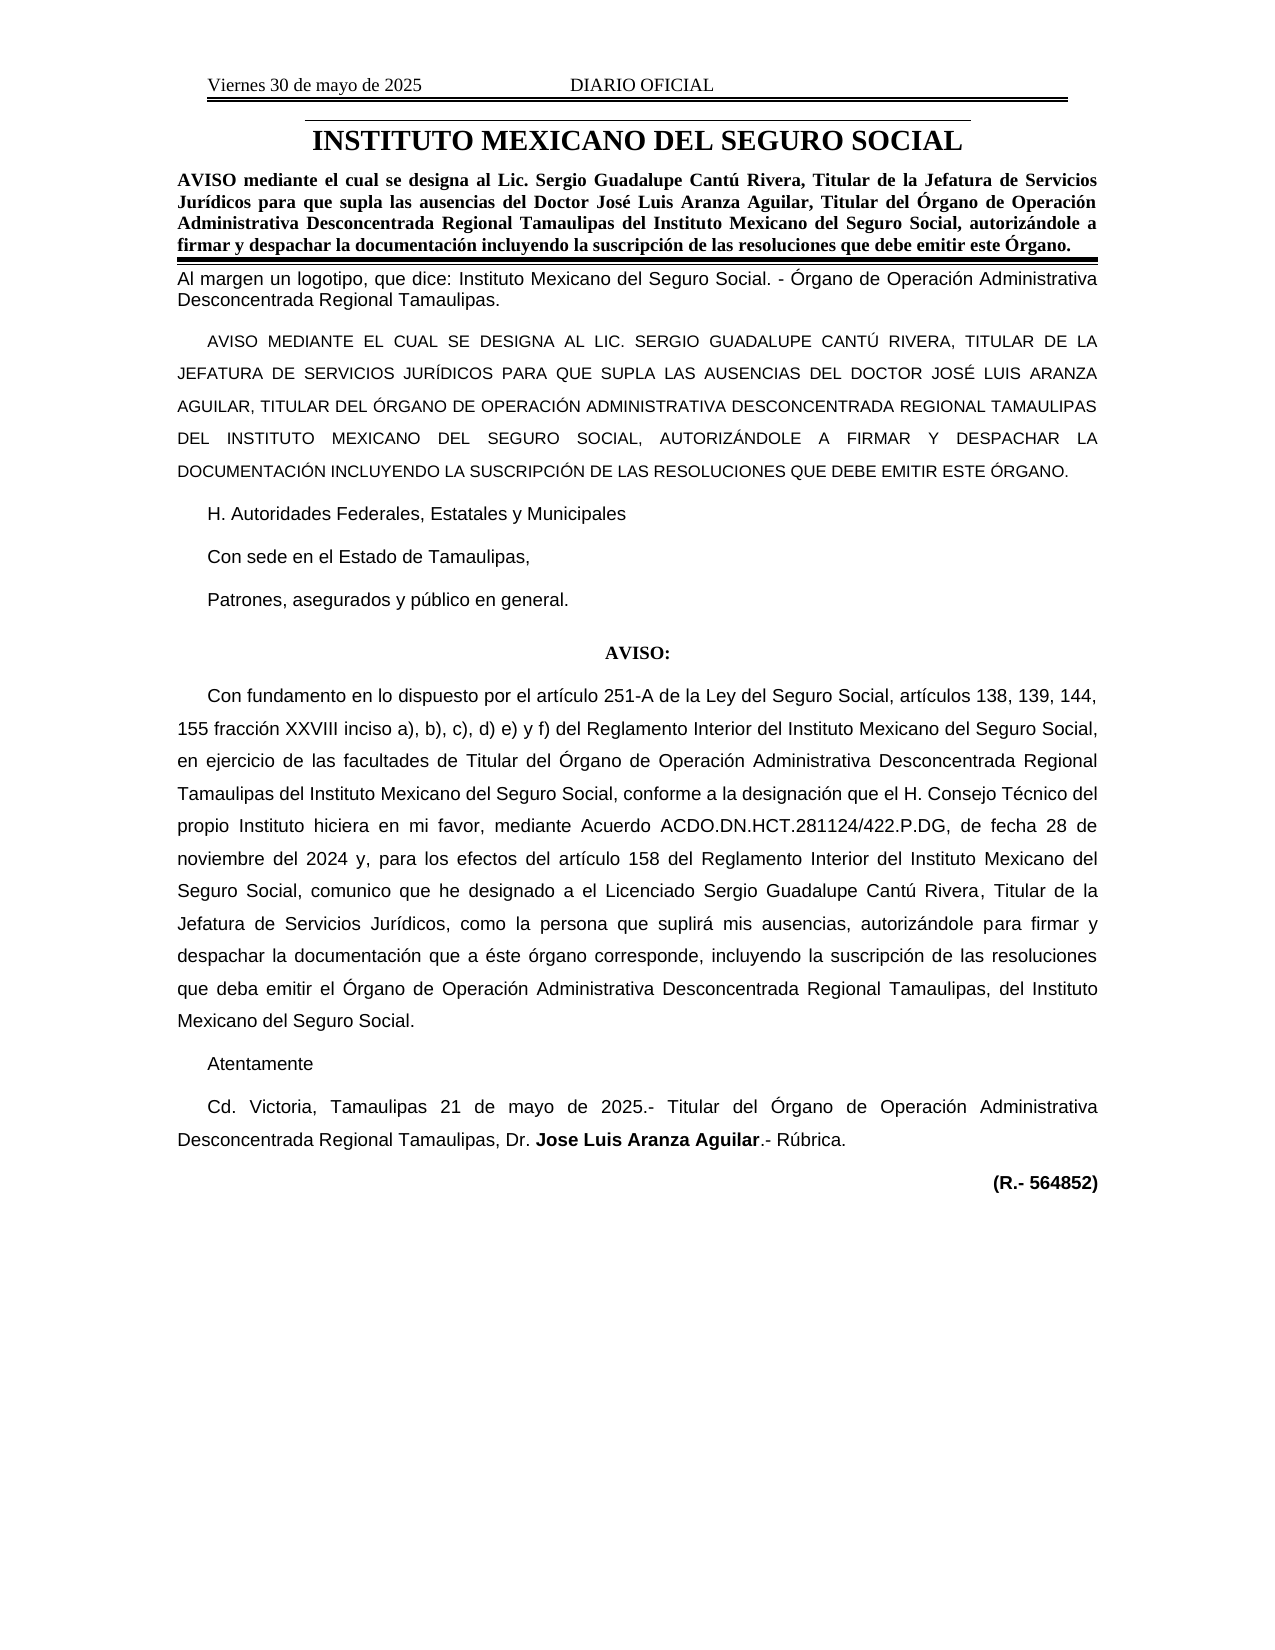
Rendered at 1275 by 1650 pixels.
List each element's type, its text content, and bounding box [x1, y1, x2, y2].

subtitle Al margen un logotipo, que dice: Instituto Mexicano del Seguro Social. - Órgano de Operación Administrativa Desconcentrada Regional Tamaulipas. [177, 265, 1098, 311]
subtitle AVISO mediante el cual se designa al Lic. Sergio Guadalupe Cantú Rivera, Titular de la Jefatura de Servicios Jurídicos para que supla las ausencias del Doctor José Luis Aranza Aguilar, Titular del Órgano de Operación Administrativa Desconcentrada Regional Tamaulipas del Instituto Mexicano del Seguro Social, autorizándole a firmar y despachar la documentación incluyendo la suscripción de las resoluciones que debe emitir este Órgano. [177, 169, 1098, 257]
text Con fundamento en lo dispuesto por el artículo 251-A de la Ley del Seguro Social, artículos 138, 139, 144, 155 fracción XXVIII inciso a), b), c), d) e) y f) del Reglamento Interior del Instituto Mexicano del Seguro Social, en ejercicio de las facultades de Titular del Órgano de Operación Administrativa Desconcentrada Regional Tamaulipas del Instituto Mexicano del Seguro Social, conforme a la designación que el H. Consejo Técnico del propio Instituto hiciera en mi favor, mediante Acuerdo ACDO.DN.HCT.281124/422.P.DG, de fecha 28 de noviembre del 2024 y, para los efectos del artículo 158 del Reglamento Interior del Instituto Mexicano del Seguro Social, comunico que he designado a el Licenciado Sergio Guadalupe Cantú Rivera, Titular de la Jefatura de Servicios Jurídicos, como la persona que suplirá mis ausencias, autorizándole para firmar y despachar la documentación que a éste órgano corresponde, incluyendo la suscripción de las resoluciones que deba emitir el Órgano de Operación Administrativa Desconcentrada Regional Tamaulipas, del Instituto Mexicano del Seguro Social. [177, 677, 1098, 1034]
text Cd. Victoria, Tamaulipas 21 de mayo de 2025.- Titular del Órgano de Operación Administrativa Desconcentrada Regional Tamaulipas, Dr. Jose Luis Aranza Aguilar.- Rúbrica. [177, 1088, 1098, 1153]
text Atentamente [177, 1045, 1098, 1077]
text Patrones, asegurados y público en general. [177, 580, 1098, 613]
text H. Autoridades Federales, Estatales y Municipales [177, 494, 1098, 527]
text AVISO MEDIANTE EL CUAL SE DESIGNA AL LIC. SERGIO GUADALUPE CANTÚ RIVERA, TITULAR DE LA JEFATURA DE SERVICIOS JURÍDICOS PARA QUE SUPLA LAS AUSENCIAS DEL DOCTOR JOSÉ LUIS ARANZA AGUILAR, TITULAR DEL ÓRGANO DE OPERACIÓN ADMINISTRATIVA DESCONCENTRADA REGIONAL TAMAULIPAS DEL INSTITUTO MEXICANO DEL SEGURO SOCIAL, AUTORIZÁNDOLE A FIRMAR Y DESPACHAR LA DOCUMENTACIÓN INCLUYENDO LA SUSCRIPCIÓN DE LAS RESOLUCIONES QUE DEBE EMITIR ESTE ÓRGANO. [177, 321, 1098, 483]
text Con sede en el Estado de Tamaulipas, [177, 537, 1098, 569]
text INSTITUTO MEXICANO DEL SEGURO SOCIAL [304, 121, 971, 157]
text AVISO: [177, 634, 1098, 666]
text (R.- 564852) [177, 1163, 1098, 1196]
